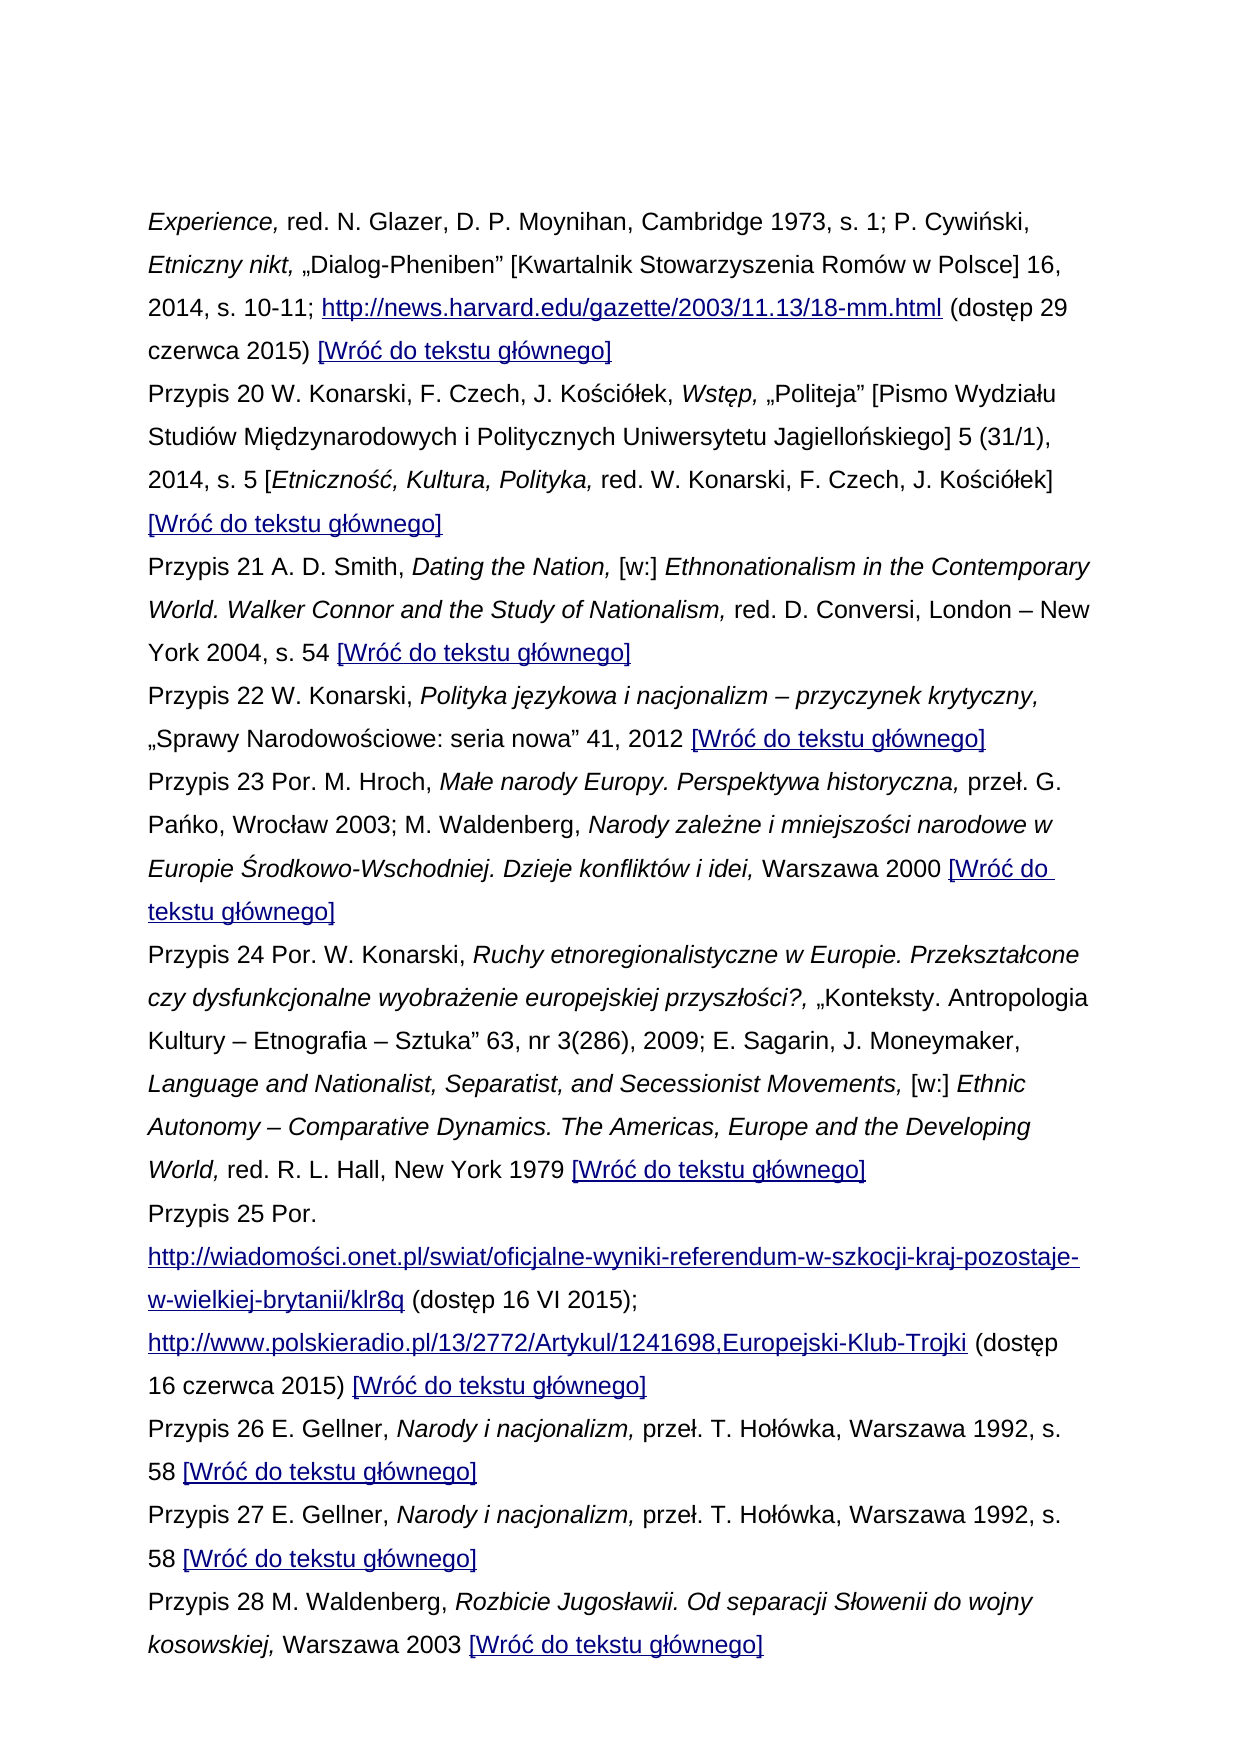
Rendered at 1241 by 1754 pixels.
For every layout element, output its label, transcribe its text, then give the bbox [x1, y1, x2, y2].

text http://wiadomości.onet.pl/swiat/oficjalne-wyniki-referendum-w-szkocji-kraj-pozostaje-w-wielkiej-brytanii/klr8q (dostęp 16 VI 2015); http://www.polskieradio.pl/13/2772/Artykul/1241698,Europejski-Klub-Trojki (dostęp 16 czerwca 2015) [Wróć do tekstu głównego] [148, 1242, 1093, 1400]
text Przypis 25 Por. [148, 1198, 1093, 1227]
text Przypis 22 W. Konarski, Polityka językowa i nacjonalizm – przyczynek krytyczny, „Sprawy Narodowościowe: seria nowa” 41, 2012 [Wróć do tekstu głównego] [148, 681, 1093, 753]
text Przypis 23 Por. M. Hroch, Małe narody Europy. Perspektywa historyczna, przeł. G. Pańko, Wrocław 2003; M. Waldenberg, Narody zależne i mniejszości narodowe w Europie Środkowo-Wschodniej. Dzieje konfliktów i idei, Warszawa 2000 [Wróć do tekstu głównego] [148, 767, 1093, 925]
text Przypis 21 A. D. Smith, Dating the Nation, [w:] Ethnonationalism in the Contemporary World. Walker Connor and the Study of Nationalism, red. D. Conversi, London – New York 2004, s. 54 [Wróć do tekstu głównego] [148, 552, 1093, 667]
text Przypis 28 M. Waldenberg, Rozbicie Jugosławii. Od separacji Słowenii do wojny kosowskiej, Warszawa 2003 [Wróć do tekstu głównego] [148, 1587, 1093, 1658]
text Przypis 20 W. Konarski, F. Czech, J. Kościółek, Wstęp, „Politeja” [Pismo Wydziału Studiów Międzynarodowych i Politycznych Uniwersytetu Jagiellońskiego] 5 (31/1), 2014, s. 5 [Etniczność, Kultura, Polityka, red. W. Konarski, F. Czech, J. Kościółek] [Wróć do tekstu głównego] [148, 379, 1093, 537]
text Experience, red. N. Glazer, D. P. Moynihan, Cambridge 1973, s. 1; P. Cywiński, Etniczny nikt, „Dialog-Pheniben” [Kwartalnik Stowarzyszenia Romów w Polsce] 16, 2014, s. 10-11; http://news.harvard.edu/gazette/2003/11.13/18-mm.html (dostęp 29 czerwca 2015) [Wróć do tekstu głównego] [148, 207, 1093, 365]
text Przypis 27 E. Gellner, Narody i nacjonalizm, przeł. T. Hołówka, Warszawa 1992, s. 58 [Wróć do tekstu głównego] [148, 1500, 1093, 1572]
text Przypis 26 E. Gellner, Narody i nacjonalizm, przeł. T. Hołówka, Warszawa 1992, s. 58 [Wróć do tekstu głównego] [148, 1414, 1093, 1486]
text Przypis 24 Por. W. Konarski, Ruchy etnoregionalistyczne w Europie. Przekształcone czy dysfunkcjonalne wyobrażenie europejskiej przyszłości?, „Konteksty. Antropologia Kultury – Etnografia – Sztuka” 63, nr 3(286), 2009; E. Sagarin, J. Moneymaker, Language and Nationalist, Separatist, and Secessionist Movements, [w:] Ethnic Autonomy – Comparative Dynamics. The Americas, Europe and the Developing World, red. R. L. Hall, New York 1979 [Wróć do tekstu głównego] [148, 940, 1093, 1184]
